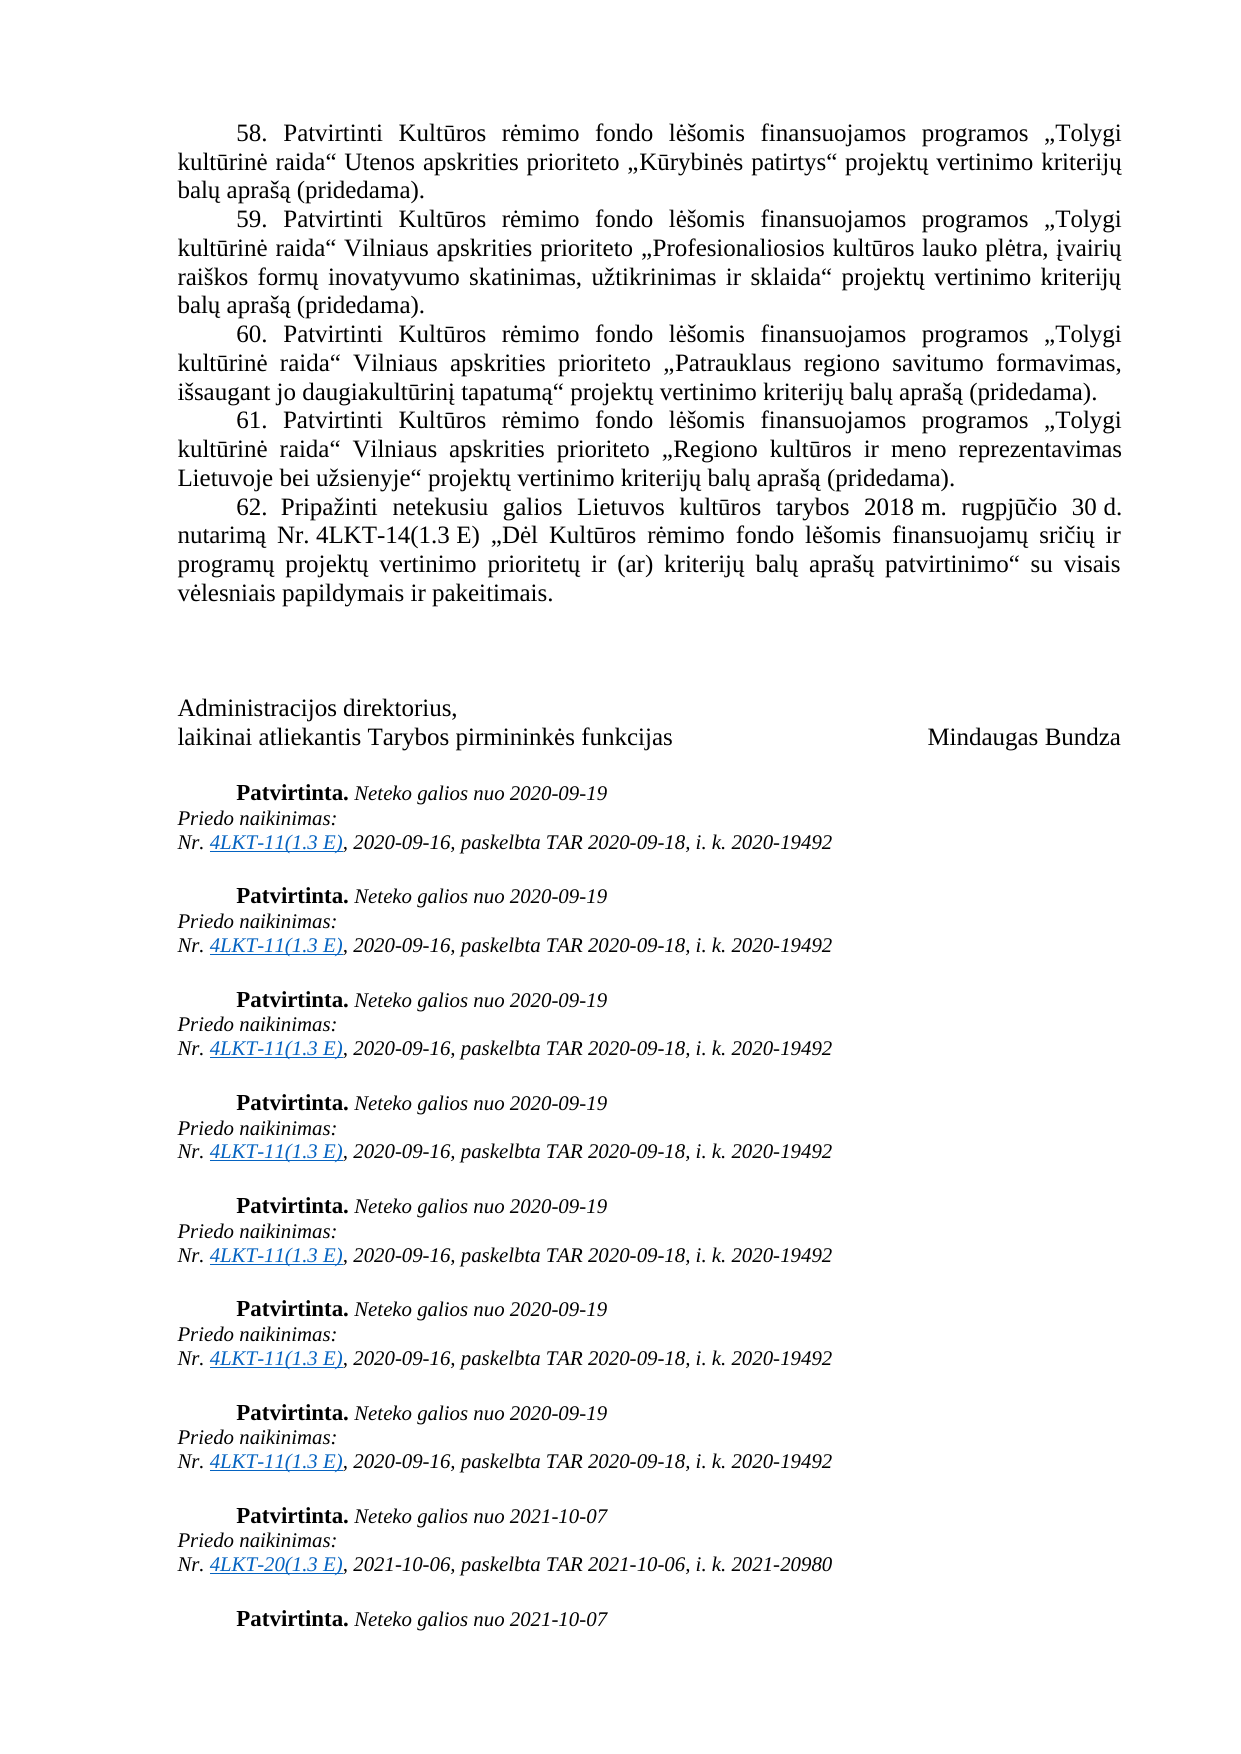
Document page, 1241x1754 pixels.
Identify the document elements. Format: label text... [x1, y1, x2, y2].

text Patvirtinta. Neteko galios nuo 2021-10-07 [177, 1605, 1122, 1632]
text 62. Pripažinti netekusiu galios Lietuvos kultūros tarybos 2018 m. rugpjūčio 30 d. nutarimą Nr. 4LKT-14(1.3 E) „Dėl Kultūros rėmimo fondo lėšomis finansuojamų sričių ir programų projektų vertinimo prioritetų ir (ar) kriterijų balų aprašų patvirtinimo“ su visais vėlesniais papildymais ir pakeitimais. [177, 492, 1122, 607]
text Nr. 4LKT-11(1.3 E), 2020-09-16, paskelbta TAR 2020-09-18, i. k. 2020-19492 [177, 1036, 1122, 1060]
text 58. Patvirtinti Kultūros rėmimo fondo lėšomis finansuojamos programos „Tolygi kultūrinė raida“ Utenos apskrities prioriteto „Kūrybinės patirtys“ projektų vertinimo kriterijų balų aprašą (pridedama). [177, 118, 1122, 204]
text Priedo naikinimas: [177, 909, 1122, 933]
text Patvirtinta. Neteko galios nuo 2020-09-19 [177, 1089, 1122, 1115]
text 59. Patvirtinti Kultūros rėmimo fondo lėšomis finansuojamos programos „Tolygi kultūrinė raida“ Vilniaus apskrities prioriteto „Profesionaliosios kultūros lauko plėtra, įvairių raiškos formų inovatyvumo skatinimas, užtikrinimas ir sklaida“ projektų vertinimo kriterijų balų aprašą (pridedama). [177, 204, 1122, 319]
text Patvirtinta. Neteko galios nuo 2020-09-19 [177, 986, 1122, 1012]
text Nr. 4LKT-11(1.3 E), 2020-09-16, paskelbta TAR 2020-09-18, i. k. 2020-19492 [177, 1449, 1122, 1473]
text 61. Patvirtinti Kultūros rėmimo fondo lėšomis finansuojamos programos „Tolygi kultūrinė raida“ Vilniaus apskrities prioriteto „Regiono kultūros ir meno reprezentavimas Lietuvoje bei užsienyje“ projektų vertinimo kriterijų balų aprašą (pridedama). [177, 406, 1122, 492]
text Priedo naikinimas: [177, 1219, 1122, 1243]
text Nr. 4LKT-11(1.3 E), 2020-09-16, paskelbta TAR 2020-09-18, i. k. 2020-19492 [177, 830, 1122, 854]
text laikinai atliekantis Tarybos pirmininkės funkcijas Mindaugas Bundza [177, 722, 1122, 751]
text Administracijos direktorius, [177, 693, 1122, 722]
text Patvirtinta. Neteko galios nuo 2020-09-19 [177, 1192, 1122, 1219]
text Patvirtinta. Neteko galios nuo 2020-09-19 [177, 1399, 1122, 1425]
text Patvirtinta. Neteko galios nuo 2020-09-19 [177, 1296, 1122, 1322]
text Nr. 4LKT-11(1.3 E), 2020-09-16, paskelbta TAR 2020-09-18, i. k. 2020-19492 [177, 1346, 1122, 1370]
text Nr. 4LKT-11(1.3 E), 2020-09-16, paskelbta TAR 2020-09-18, i. k. 2020-19492 [177, 1139, 1122, 1163]
text Priedo naikinimas: [177, 1425, 1122, 1449]
text Patvirtinta. Neteko galios nuo 2021-10-07 [177, 1502, 1122, 1528]
text Patvirtinta. Neteko galios nuo 2020-09-19 [177, 883, 1122, 909]
text Priedo naikinimas: [177, 1012, 1122, 1036]
text Priedo naikinimas: [177, 806, 1122, 830]
text Priedo naikinimas: [177, 1528, 1122, 1552]
text Nr. 4LKT-11(1.3 E), 2020-09-16, paskelbta TAR 2020-09-18, i. k. 2020-19492 [177, 1243, 1122, 1267]
text Patvirtinta. Neteko galios nuo 2020-09-19 [177, 779, 1122, 806]
text Nr. 4LKT-20(1.3 E), 2021-10-06, paskelbta TAR 2021-10-06, i. k. 2021-20980 [177, 1552, 1122, 1576]
text Priedo naikinimas: [177, 1115, 1122, 1139]
text Nr. 4LKT-11(1.3 E), 2020-09-16, paskelbta TAR 2020-09-18, i. k. 2020-19492 [177, 933, 1122, 957]
text Priedo naikinimas: [177, 1322, 1122, 1346]
text 60. Patvirtinti Kultūros rėmimo fondo lėšomis finansuojamos programos „Tolygi kultūrinė raida“ Vilniaus apskrities prioriteto „Patrauklaus regiono savitumo formavimas, išsaugant jo daugiakultūrinį tapatumą“ projektų vertinimo kriterijų balų aprašą (pridedama). [177, 319, 1122, 406]
